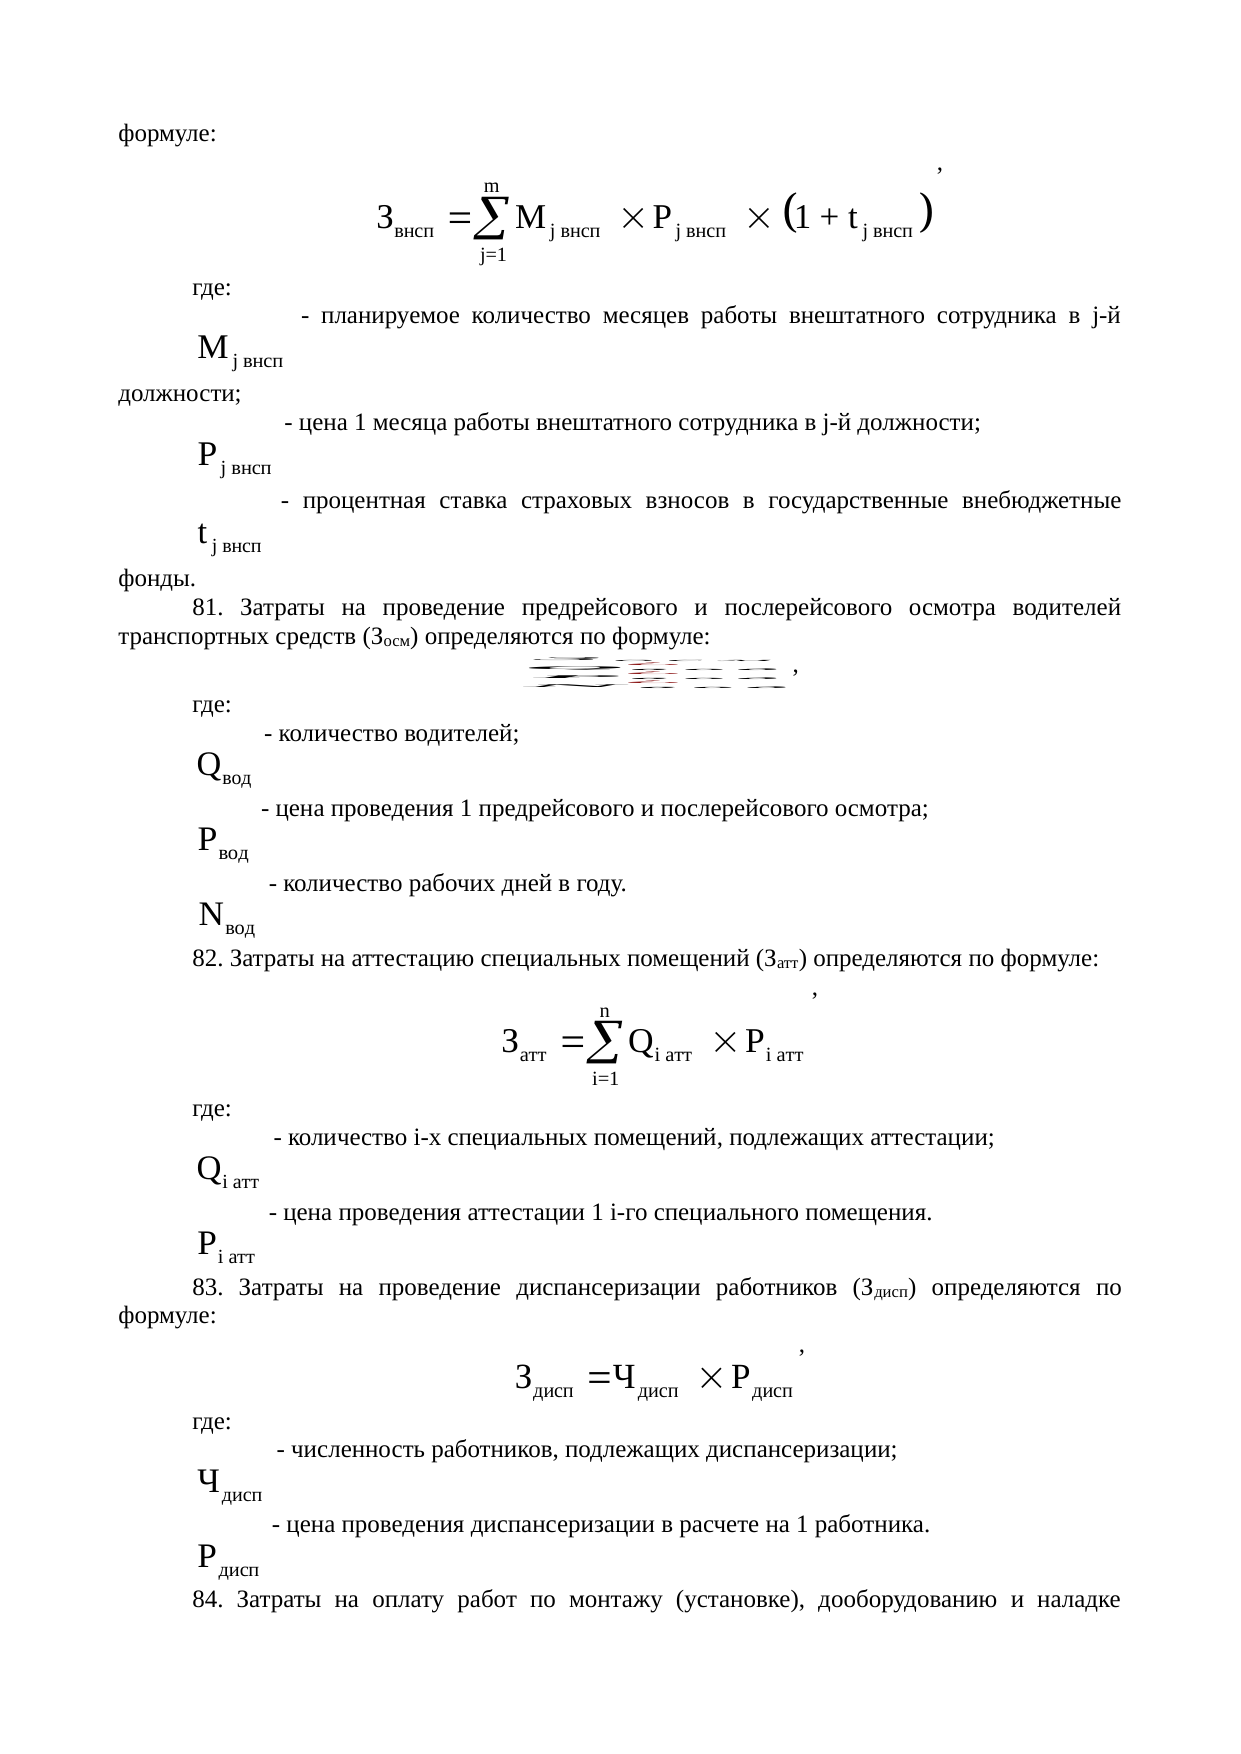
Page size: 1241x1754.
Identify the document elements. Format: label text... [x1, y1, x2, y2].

text формуле: [118, 118, 1122, 147]
text - количество рабочих дней в году. [118, 868, 1122, 943]
text , [118, 649, 1122, 689]
text - количество i-х специальных помещений, подлежащих аттестации; [118, 1122, 1122, 1197]
text , [118, 147, 1122, 272]
text - цена проведения 1 предрейсового и послерейсового осмотра; [118, 793, 1122, 868]
text - цена проведения аттестации 1 i-го специального помещения. [118, 1197, 1122, 1272]
text где: [118, 689, 1122, 718]
text - планируемое количество месяцев работы внештатного сотрудника в j-й должности; [118, 301, 1122, 407]
text , [118, 972, 1122, 1093]
text 81. Затраты на проведение предрейсового и послерейсового осмотра водителей транспортных средств (Зосм) определяются по формуле: [118, 592, 1122, 649]
text где: [118, 1406, 1122, 1434]
text , [118, 1329, 1122, 1406]
text где: [118, 272, 1122, 301]
text - количество водителей; [118, 718, 1122, 793]
text 82. Затраты на аттестацию специальных помещений (Затт) определяются по формуле: [118, 943, 1122, 972]
text где: [118, 1093, 1122, 1122]
text - процентная ставка страховых взносов в государственные внебюджетные фонды. [118, 485, 1122, 592]
text - численность работников, подлежащих диспансеризации; [118, 1434, 1122, 1509]
text 84. Затраты на оплату работ по монтажу (установке), дооборудованию и наладке [118, 1584, 1122, 1613]
text - цена проведения диспансеризации в расчете на 1 работника. [118, 1509, 1122, 1584]
text 83. Затраты на проведение диспансеризации работников (Здисп) определяются по формуле: [118, 1272, 1122, 1329]
text - цена 1 месяца работы внештатного сотрудника в j-й должности; [118, 407, 1122, 485]
